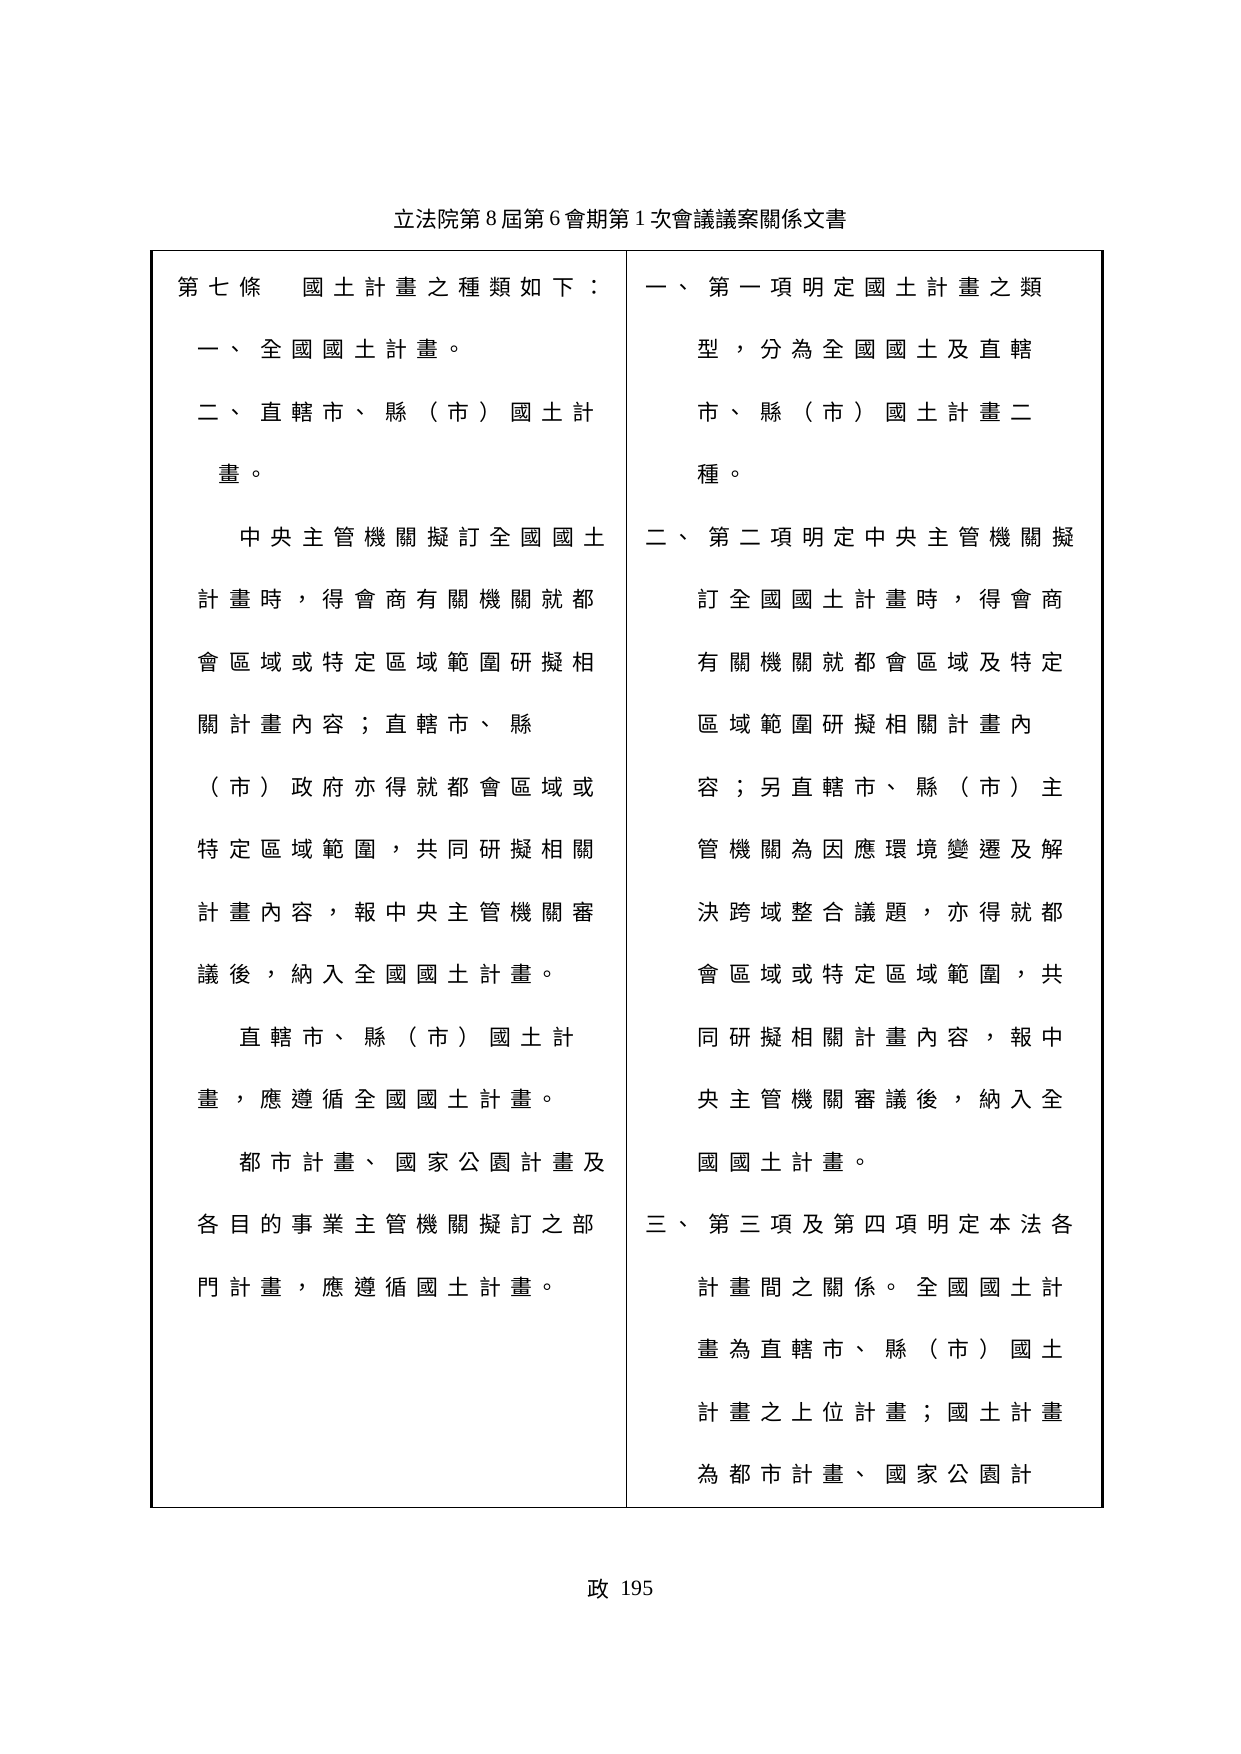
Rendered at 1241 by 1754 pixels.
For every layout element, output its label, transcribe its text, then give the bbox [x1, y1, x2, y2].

table_cell 一、第一項明定國土計畫之類型，分為全國國土及直轄市、縣（市）國土計畫二種。 二、第二項明定中央主管機關擬訂全國國土計畫時，得會商有關機關就都會區域及特定區域範圍研擬相關計畫內容；另直轄市、縣（市）主管機關為因應環境變遷及解決跨域整合議題，亦得就都會區域或特定區域範圍，共同研擬相關計畫內容，報中央主管機關審議後，納入全國國土計畫。 三、第三項及第四項明定本法各計畫間之關係。全國國土計畫為直轄市、縣（市）國土計畫之上位計畫；國土計畫為都市計畫、國家公園計 [627, 251, 1101, 1507]
table_cell 第七條 國土計畫之種類如下： 一、全國國土計畫。 二、直轄市、縣（市）國土計畫。 中央主管機關擬訂全國國土計畫時，得會商有關機關就都會區域或特定區域範圍研擬相關計畫內容；直轄市、縣（市）政府亦得就都會區域或特定區域範圍，共同研擬相關計畫內容，報中央主管機關審議後，納入全國國土計畫。 直轄市、縣（市）國土計畫，應遵循全國國土計畫。 都市計畫、國家公園計畫及各目的事業主管機關擬訂之部門計畫，應遵循國土計畫。 [153, 251, 626, 1507]
